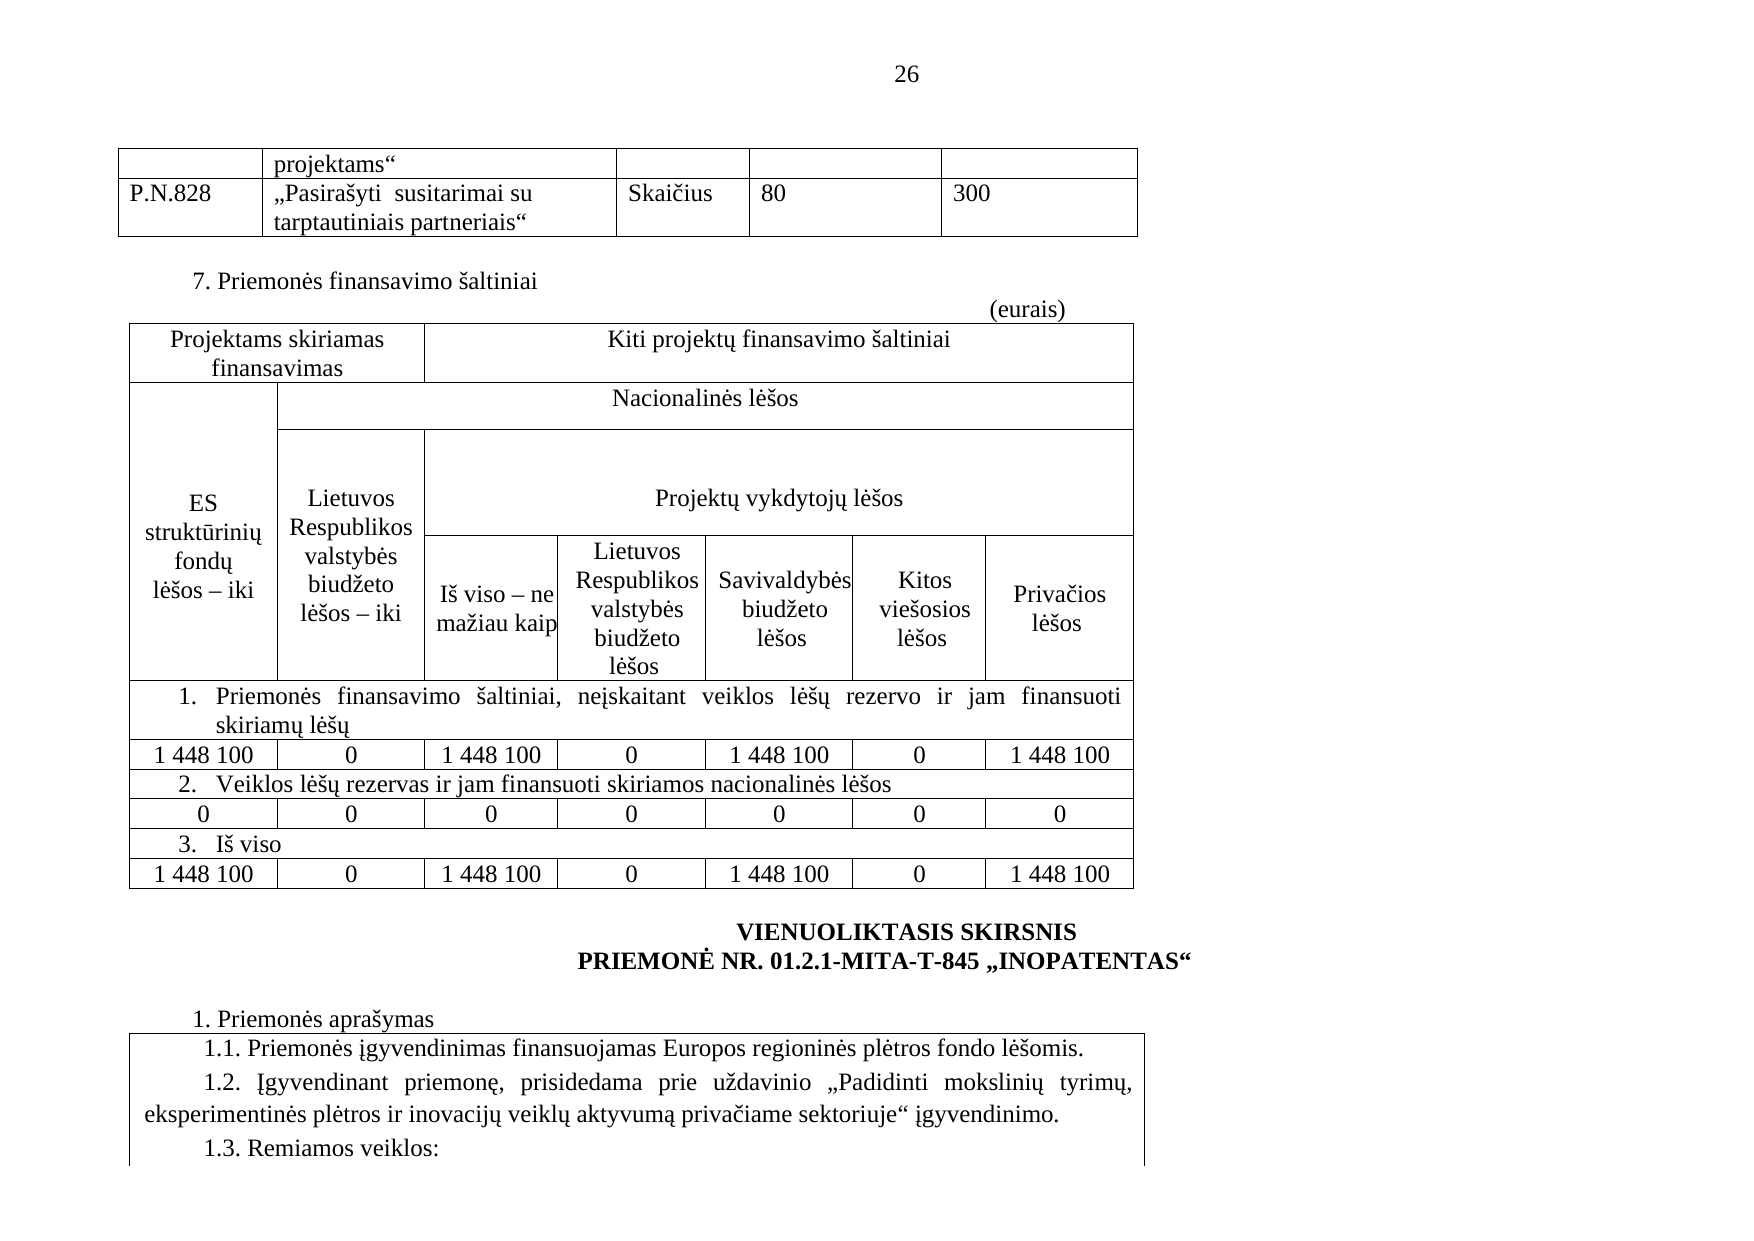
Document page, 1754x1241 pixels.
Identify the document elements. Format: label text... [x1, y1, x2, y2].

table_cell [750, 149, 941, 177]
table_cell 0 [278, 859, 424, 888]
table_cell 0 [558, 859, 705, 888]
table_cell 0 [130, 799, 277, 828]
table_header Projektams skiriamas finansavimas [130, 324, 424, 382]
table_cell Savivaldybės biudžeto lėšos [706, 536, 852, 680]
table_cell Kitos viešosios lėšos [853, 536, 985, 680]
table_cell Privačios lėšos [986, 536, 1133, 680]
table_cell 0 [425, 799, 557, 828]
table_cell [942, 149, 1137, 177]
table_cell Lietuvos Respublikos valstybės biudžeto lėšos [558, 536, 705, 680]
table_cell 80 [750, 179, 941, 236]
table_cell 0 [278, 799, 424, 828]
table_cell 1 448 100 [130, 859, 277, 888]
table_cell 0 [853, 799, 985, 828]
table_cell 1 448 100 [986, 740, 1133, 768]
table_cell 1 448 100 [706, 859, 852, 888]
table_cell 1.2. Įgyvendinant priemonę, prisidedama prie uždavinio „Padidinti mokslinių tyrimų, eksperimentinės plėtros ir inovacijų veiklų aktyvumą privačiame sektoriuje“ įgyvendinimo. [130, 1067, 1144, 1133]
table_cell [617, 149, 749, 177]
table_cell 1 448 100 [986, 859, 1133, 888]
table_cell 0 [706, 799, 852, 828]
table_header Kiti projektų finansavimo šaltiniai [425, 324, 1133, 382]
table_cell 0 [853, 859, 985, 888]
table_cell 1 448 100 [425, 859, 557, 888]
table_cell Nacionalinės lėšos [278, 383, 1133, 429]
table_cell ES struktūrinių fondų lėšos – iki [130, 383, 277, 680]
table_cell 3. Iš viso [130, 829, 1133, 858]
text VIENUOLIKTASIS SKIRSNIS [118, 917, 1695, 946]
text 7. Priemonės finansavimo šaltiniai [118, 266, 1695, 294]
table_cell projektams“ [263, 149, 616, 177]
table_cell Iš viso – ne mažiau kaip [425, 536, 557, 680]
table_cell 1 448 100 [706, 740, 852, 768]
table_cell 1. Priemonės finansavimo šaltiniai, neįskaitant veiklos lėšų rezervo ir jam finansuoti skiriamų lėšų [130, 681, 1133, 739]
table_cell 1.3. Remiamos veiklos: [130, 1133, 1144, 1166]
table_cell 1 448 100 [130, 740, 277, 768]
table_cell 300 [942, 179, 1137, 236]
table_cell „Pasirašyti susitarimai su tarptautiniais partneriais“ [263, 179, 616, 236]
table_cell Projektų vykdytojų lėšos [425, 430, 1133, 535]
text PRIEMONĖ NR. 01.2.1-MITA-T-845 „INOPATENTAS“ [118, 946, 1651, 975]
table_cell Lietuvos Respublikos valstybės biudžeto lėšos – iki [278, 430, 424, 680]
text (eurais) [118, 294, 1417, 323]
table_cell 1 448 100 [425, 740, 557, 768]
table_cell 0 [278, 740, 424, 768]
table_cell 0 [558, 799, 705, 828]
table_cell 0 [558, 740, 705, 768]
table_cell P.N.828 [119, 179, 262, 236]
table_cell [119, 149, 262, 177]
table_cell 0 [853, 740, 985, 768]
table_cell 0 [986, 799, 1133, 828]
table_header 1.1. Priemonės įgyvendinimas finansuojamas Europos regioninės plėtros fondo lėšomis. [130, 1034, 1144, 1067]
table_cell 2. Veiklos lėšų rezervas ir jam finansuoti skiriamos nacionalinės lėšos [130, 770, 1133, 798]
table_cell Skaičius [617, 179, 749, 236]
text 1. Priemonės aprašymas [185, 1004, 1695, 1032]
